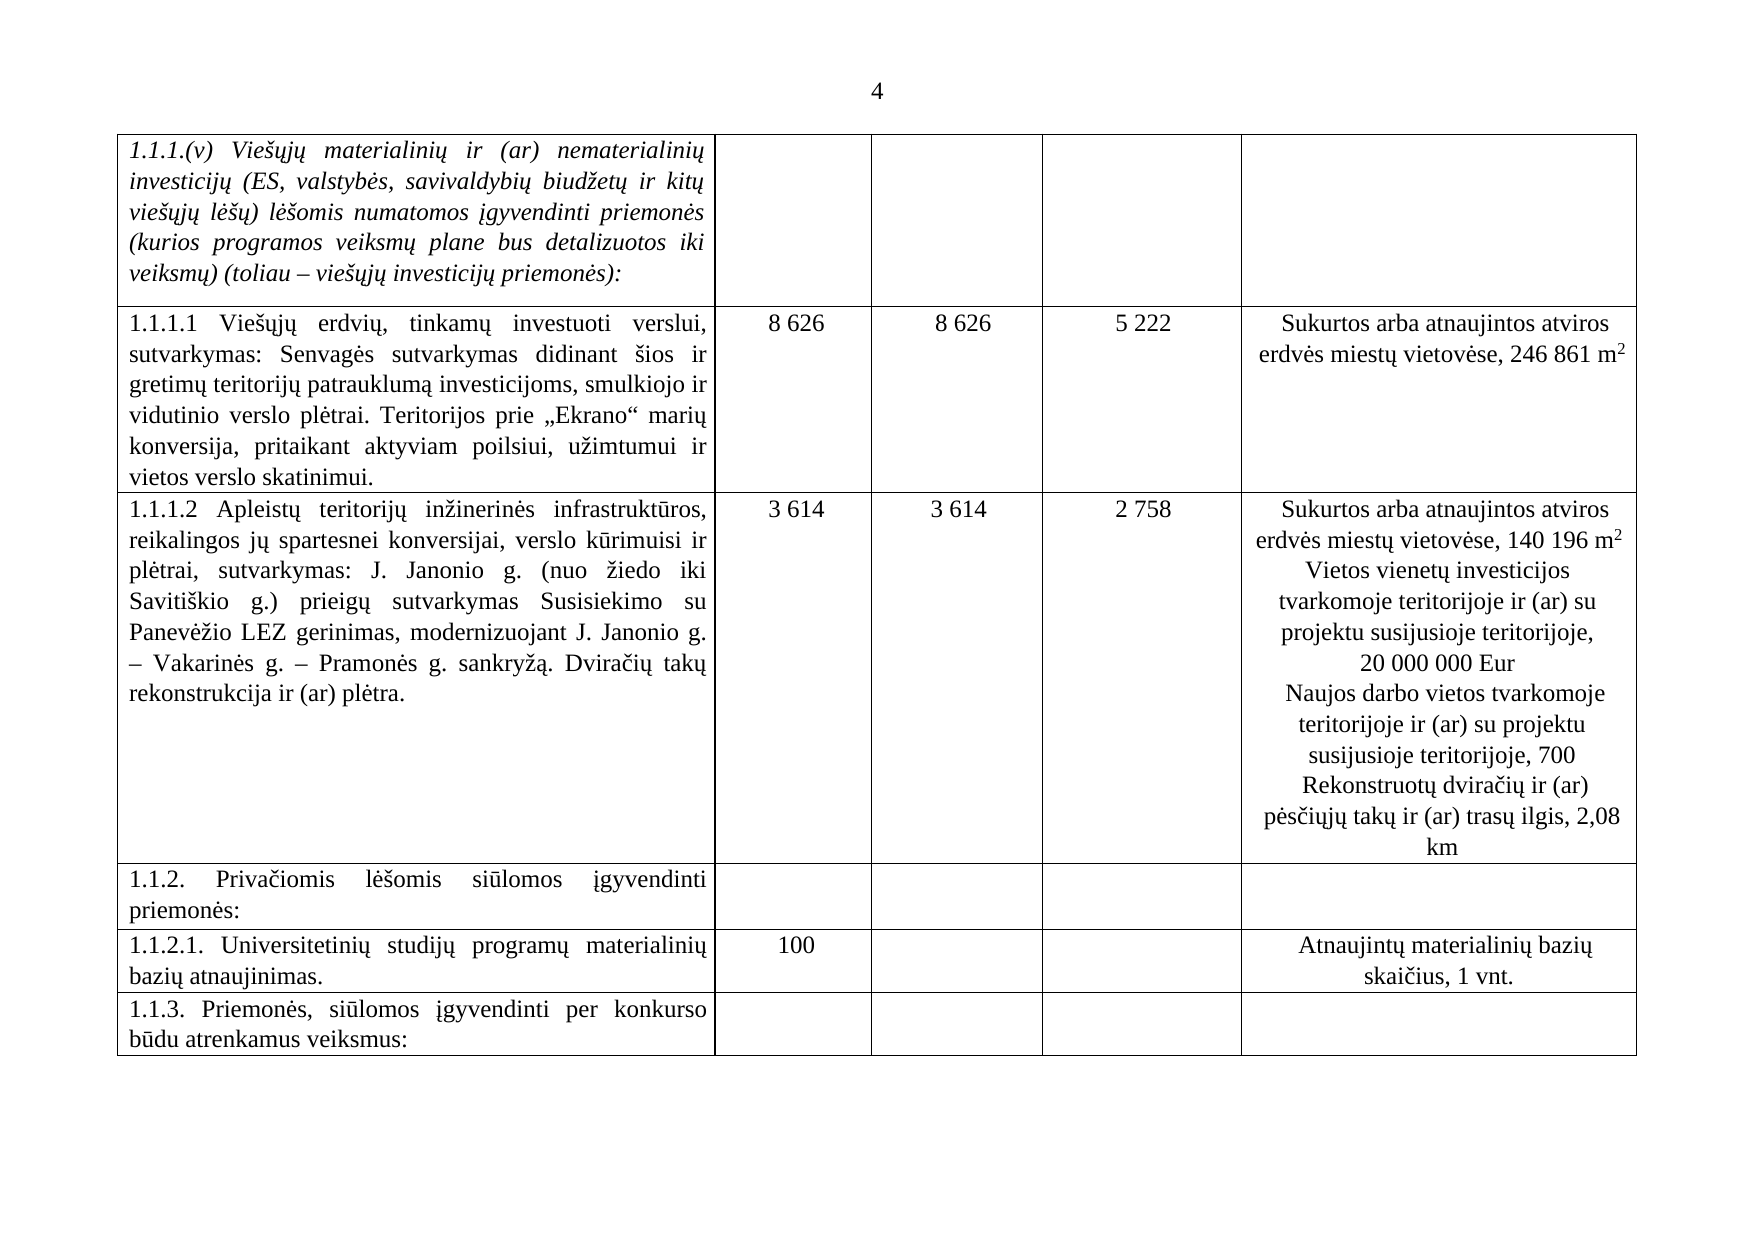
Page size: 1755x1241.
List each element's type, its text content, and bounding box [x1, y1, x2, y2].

table_cell Sukurtos arba atnaujintos atviros erdvės miestų vietovėse, 140 196 m2 Vietos vienetų investicijos tvarkomoje teritorijoje ir (ar) su projektu susijusioje teritorijoje, 20 000 000 Eur Naujos darbo vietos tvarkomoje teritorijoje ir (ar) su projektu susijusioje teritorijoje, 700 Rekonstruotų dviračių ir (ar) pėsčiųjų takų ir (ar) trasų ilgis, 2,08 km [1242, 493, 1636, 863]
table_cell [1043, 930, 1241, 992]
table_cell 8 626 [716, 307, 871, 492]
table_cell [1043, 993, 1241, 1055]
table_cell 1.1.3. Priemonės, siūlomos įgyvendinti per konkurso būdu atrenkamus veiksmus: [118, 993, 714, 1055]
table_cell [716, 864, 871, 929]
table_cell [1043, 135, 1241, 306]
table_cell 3 614 [716, 493, 871, 863]
table_cell [1242, 864, 1636, 929]
table_cell 100 [716, 930, 871, 992]
table_cell [872, 135, 1042, 306]
table_cell [872, 993, 1042, 1055]
table_cell 3 614 [872, 493, 1042, 863]
table_cell 1.1.1.2 Apleistų teritorijų inžinerinės infrastruktūros, reikalingos jų spartesnei konversijai, verslo kūrimuisi ir plėtrai, sutvarkymas: J. Janonio g. (nuo žiedo iki Savitiškio g.) prieigų sutvarkymas Susisiekimo su Panevėžio LEZ gerinimas, modernizuojant J. Janonio g. – Vakarinės g. – Pramonės g. sankryžą. Dviračių takų rekonstrukcija ir (ar) plėtra. [118, 493, 714, 863]
table_cell Sukurtos arba atnaujintos atviros erdvės miestų vietovėse, 246 861 m2 [1242, 307, 1636, 492]
table_cell 1.1.1.1 Viešųjų erdvių, tinkamų investuoti verslui, sutvarkymas: Senvagės sutvarkymas didinant šios ir gretimų teritorijų patrauklumą investicijoms, smulkiojo ir vidutinio verslo plėtrai. Teritorijos prie „Ekrano“ marių konversija, pritaikant aktyviam poilsiui, užimtumui ir vietos verslo skatinimui. [118, 307, 714, 492]
table_cell [872, 864, 1042, 929]
table_cell 1.1.2. Privačiomis lėšomis siūlomos įgyvendinti priemonės: [118, 864, 714, 929]
table_cell 2 758 [1043, 493, 1241, 863]
table_cell Atnaujintų materialinių bazių skaičius, 1 vnt. [1242, 930, 1636, 992]
table_cell [1242, 993, 1636, 1055]
table_cell 1.1.2.1. Universitetinių studijų programų materialinių bazių atnaujinimas. [118, 930, 714, 992]
table_cell [1043, 864, 1241, 929]
table_cell 1.1.1.(v) Viešųjų materialinių ir (ar) nematerialinių investicijų (ES, valstybės, savivaldybių biudžetų ir kitų viešųjų lėšų) lėšomis numatomos įgyvendinti priemonės (kurios programos veiksmų plane bus detalizuotos iki veiksmų) (toliau – viešųjų investicijų priemonės): [118, 135, 714, 306]
table_cell [1242, 135, 1636, 306]
table_cell 5 222 [1043, 307, 1241, 492]
table_cell [716, 993, 871, 1055]
table_cell [872, 930, 1042, 992]
table_cell [716, 135, 871, 306]
table_cell 8 626 [872, 307, 1042, 492]
